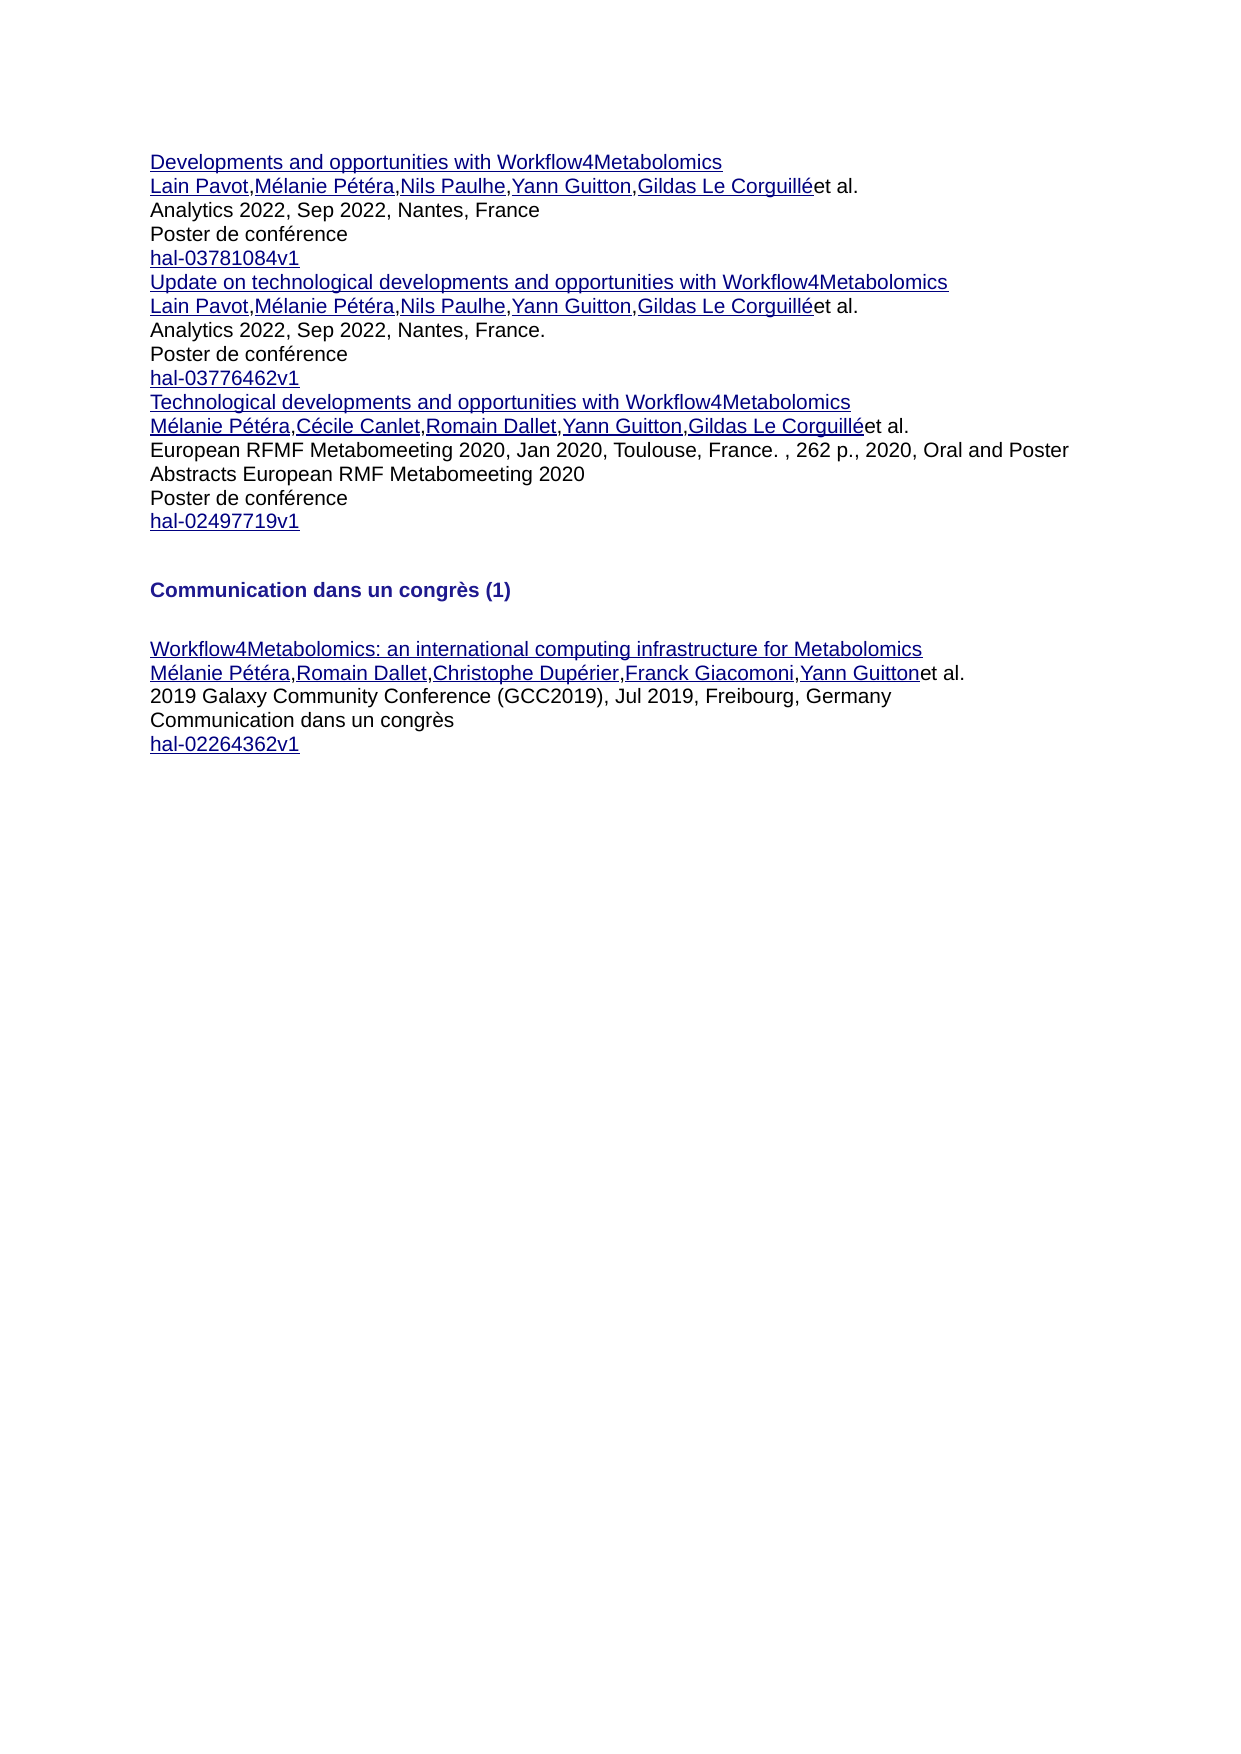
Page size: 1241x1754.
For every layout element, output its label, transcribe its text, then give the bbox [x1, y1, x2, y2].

table_cell Developments and opportunities with Workflow4Metabolomics Lain Pavot,Mélanie Pétéra,Nils Paulhe,Yann Guitton,Gildas Le Corguilléet al. Analytics 2022, Sep 2022, Nantes, France Poster de conférence hal-03781084v1 [150, 150, 1090, 270]
table_header Workflow4Metabolomics: an international computing infrastructure for Metabolomics Mélanie Pétéra,Romain Dallet,Christophe Dupérier,Franck Giacomoni,Yann Guittonet al. 2019 Galaxy Community Conference (GCC2019), Jul 2019, Freibourg, Germany Communication dans un congrès hal-02264362v1 [150, 636, 1090, 756]
subtitle Communication dans un congrès (1) [150, 578, 1090, 602]
table_cell Update on technological developments and opportunities with Workflow4Metabolomics Lain Pavot,Mélanie Pétéra,Nils Paulhe,Yann Guitton,Gildas Le Corguilléet al. Analytics 2022, Sep 2022, Nantes, France. Poster de conférence hal-03776462v1 [150, 270, 1090, 389]
table_cell Technological developments and opportunities with Workflow4Metabolomics Mélanie Pétéra,Cécile Canlet,Romain Dallet,Yann Guitton,Gildas Le Corguilléet al. European RFMF Metabomeeting 2020, Jan 2020, Toulouse, France. , 262 p., 2020, Oral and Poster Abstracts European RMF Metabomeeting 2020 Poster de conférence hal-02497719v1 [150, 390, 1090, 533]
